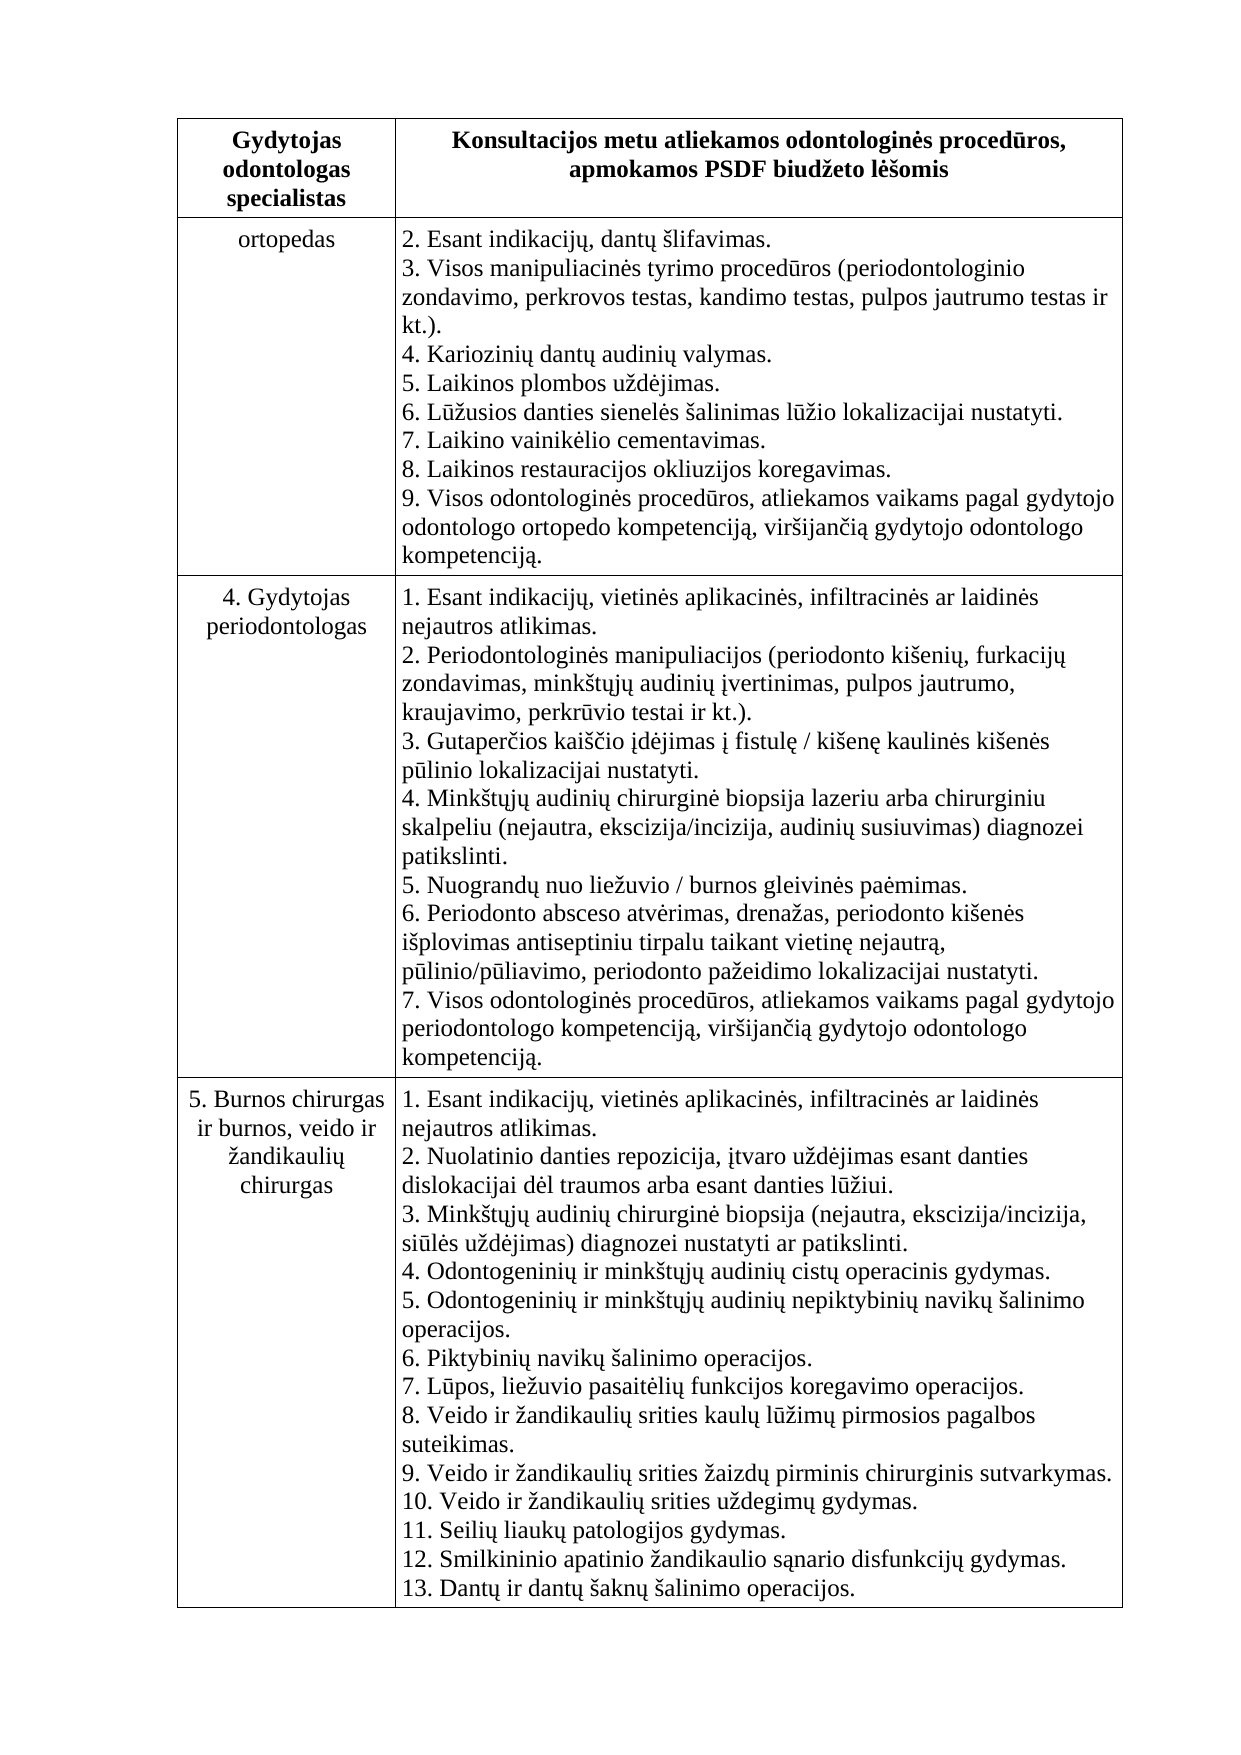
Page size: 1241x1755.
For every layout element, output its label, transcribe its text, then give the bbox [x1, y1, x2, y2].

table_cell 5. Burnos chirurgas ir burnos, veido ir žandikaulių chirurgas [178, 1078, 395, 1607]
table_cell 1. Esant indikacijų, vietinės aplikacinės, infiltracinės ar laidinės nejautros atlikimas. 2. Periodontologinės manipuliacijos (periodonto kišenių, furkacijų zondavimas, minkštųjų audinių įvertinimas, pulpos jautrumo, kraujavimo, perkrūvio testai ir kt.). 3. Gutaperčios kaiščio įdėjimas į fistulę / kišenę kaulinės kišenės pūlinio lokalizacijai nustatyti. 4. Minkštųjų audinių chirurginė biopsija lazeriu arba chirurginiu skalpeliu (nejautra, ekscizija/incizija, audinių susiuvimas) diagnozei patikslinti. 5. Nuograndų nuo liežuvio / burnos gleivinės paėmimas. 6. Periodonto absceso atvėrimas, drenažas, periodonto kišenės išplovimas antiseptiniu tirpalu taikant vietinę nejautrą, pūlinio/pūliavimo, periodonto pažeidimo lokalizacijai nustatyti. 7. Visos odontologinės procedūros, atliekamos vaikams pagal gydytojo periodontologo kompetenciją, viršijančią gydytojo odontologo kompetenciją. [396, 576, 1122, 1077]
table_cell ortopedas [178, 218, 395, 575]
table_header Gydytojas odontologas specialistas [178, 119, 395, 217]
table_header Konsultacijos metu atliekamos odontologinės procedūros, apmokamos PSDF biudžeto lėšomis [396, 119, 1122, 217]
table_cell 4. Gydytojas periodontologas [178, 576, 395, 1077]
table_cell 1. Esant indikacijų, vietinės aplikacinės, infiltracinės ar laidinės nejautros atlikimas. 2. Nuolatinio danties repozicija, įtvaro uždėjimas esant danties dislokacijai dėl traumos arba esant danties lūžiui. 3. Minkštųjų audinių chirurginė biopsija (nejautra, ekscizija/incizija, siūlės uždėjimas) diagnozei nustatyti ar patikslinti. 4. Odontogeninių ir minkštųjų audinių cistų operacinis gydymas. 5. Odontogeninių ir minkštųjų audinių nepiktybinių navikų šalinimo operacijos. 6. Piktybinių navikų šalinimo operacijos. 7. Lūpos, liežuvio pasaitėlių funkcijos koregavimo operacijos. 8. Veido ir žandikaulių srities kaulų lūžimų pirmosios pagalbos suteikimas. 9. Veido ir žandikaulių srities žaizdų pirminis chirurginis sutvarkymas. 10. Veido ir žandikaulių srities uždegimų gydymas. 11. Seilių liaukų patologijos gydymas. 12. Smilkininio apatinio žandikaulio sąnario disfunkcijų gydymas. 13. Dantų ir dantų šaknų šalinimo operacijos. [396, 1078, 1122, 1607]
table_cell 2. Esant indikacijų, dantų šlifavimas. 3. Visos manipuliacinės tyrimo procedūros (periodontologinio zondavimo, perkrovos testas, kandimo testas, pulpos jautrumo testas ir kt.). 4. Kariozinių dantų audinių valymas. 5. Laikinos plombos uždėjimas. 6. Lūžusios danties sienelės šalinimas lūžio lokalizacijai nustatyti. 7. Laikino vainikėlio cementavimas. 8. Laikinos restauracijos okliuzijos koregavimas. 9. Visos odontologinės procedūros, atliekamos vaikams pagal gydytojo odontologo ortopedo kompetenciją, viršijančią gydytojo odontologo kompetenciją. [396, 218, 1122, 575]
